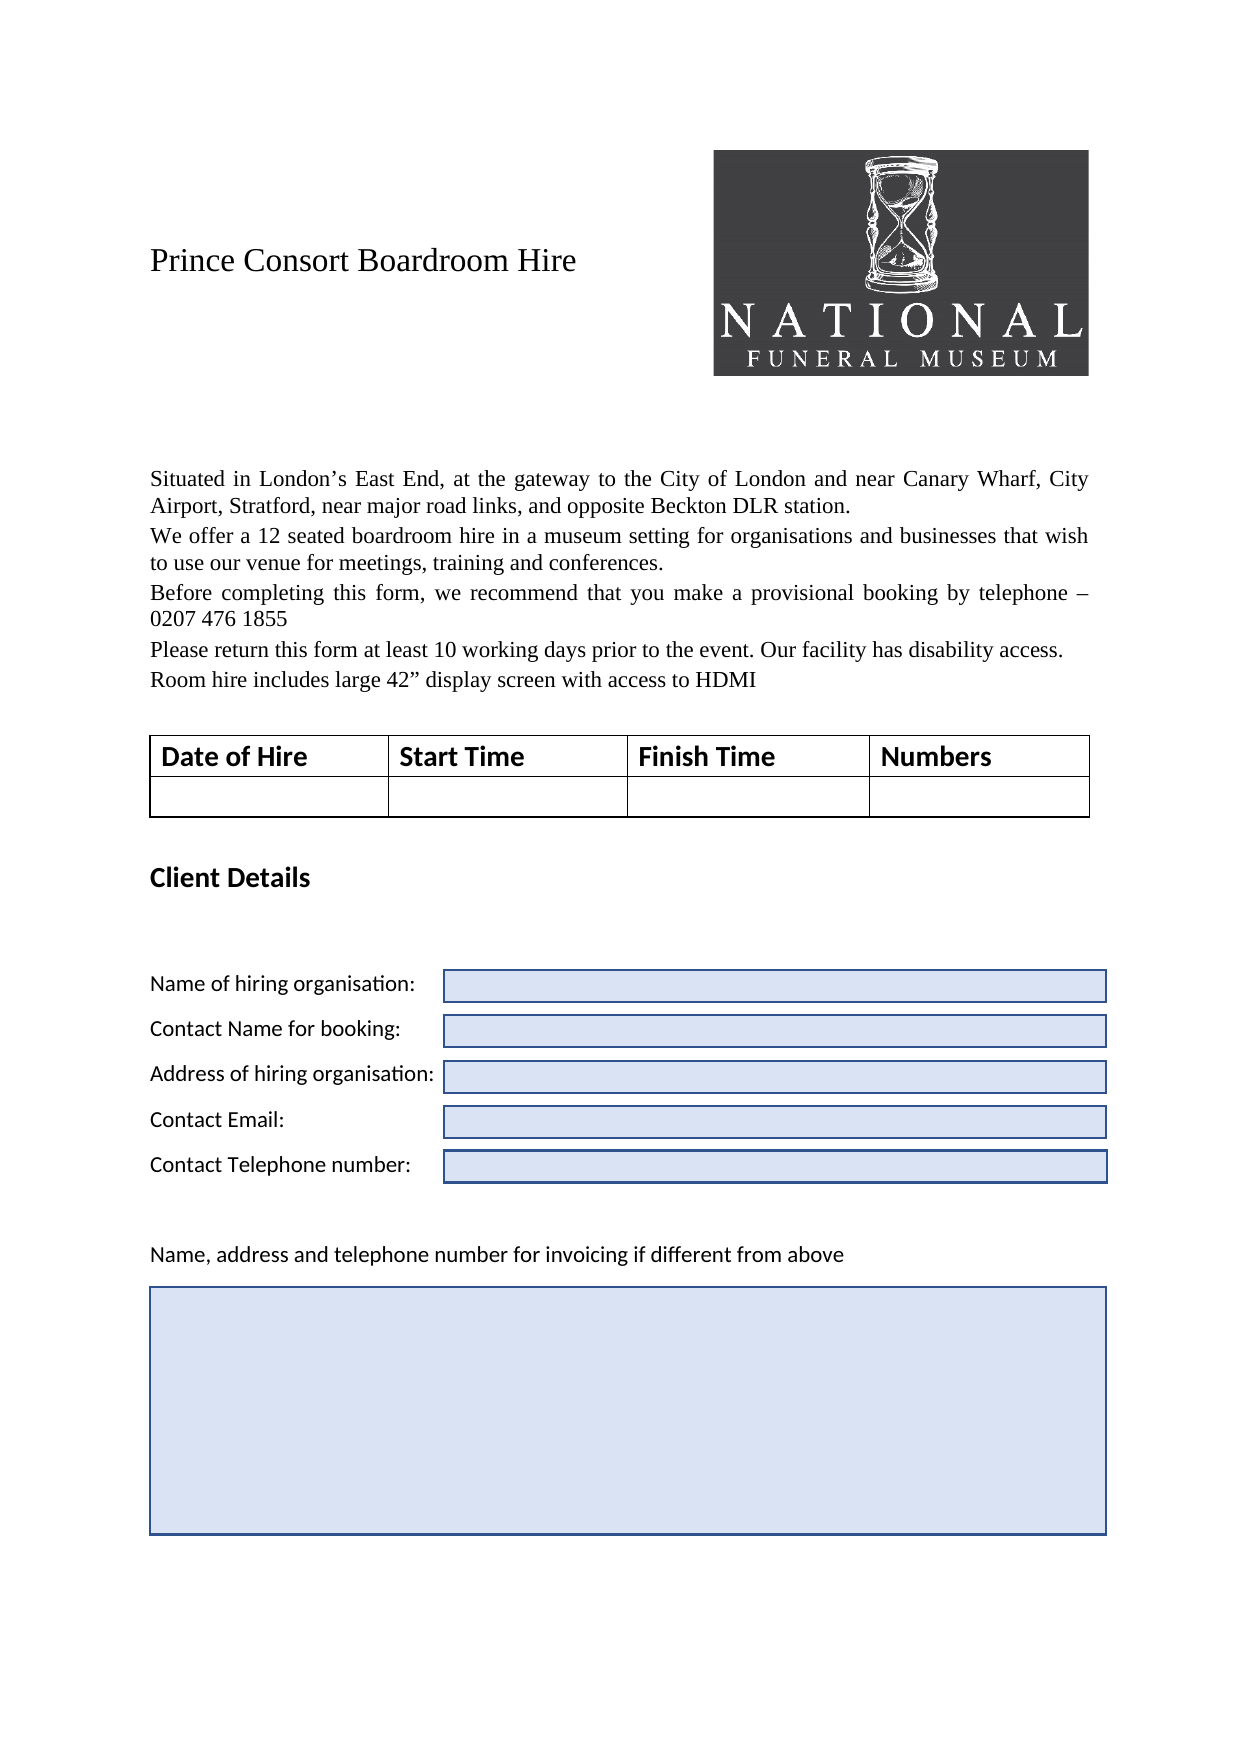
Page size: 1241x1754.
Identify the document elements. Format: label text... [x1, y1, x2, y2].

table_cell [151, 777, 388, 816]
table_cell [389, 777, 627, 816]
table_header Date of Hire [151, 736, 388, 776]
text Client Details [150, 859, 1090, 895]
text Please return this form at least 10 working days prior to the event. Our facility has disability access. [150, 636, 1090, 662]
table_header Start Time [389, 736, 627, 776]
text Before completing this form, we recommend that you make a provisional booking by telephone – 0207 476 1855 [150, 579, 1090, 632]
table_cell [628, 777, 869, 816]
text Contact Telephone number: [150, 1150, 443, 1178]
text Room hire includes large 42” display screen with access to HDMI [150, 667, 1090, 693]
text Name of hiring organisation: [150, 969, 443, 997]
text Situated in London’s East End, at the gateway to the City of London and near Canary Wharf, City Airport, Stratford, near major road links, and opposite Beckton DLR station. [150, 465, 1090, 518]
text Name, address and telephone number for invoicing if different from above [150, 1240, 1090, 1268]
text Address of hiring organisation: [150, 1059, 1090, 1087]
text Contact Email: [150, 1105, 443, 1133]
table_header Numbers [870, 736, 1089, 776]
text We offer a 12 seated boardroom hire in a museum setting for organisations and businesses that wish to use our venue for meetings, training and conferences. [150, 522, 1090, 575]
table_header Finish Time [628, 736, 869, 776]
text Prince Consort Boardroom Hire [150, 240, 713, 279]
table_cell [870, 777, 1089, 816]
text Contact Name for booking: [150, 1014, 443, 1042]
